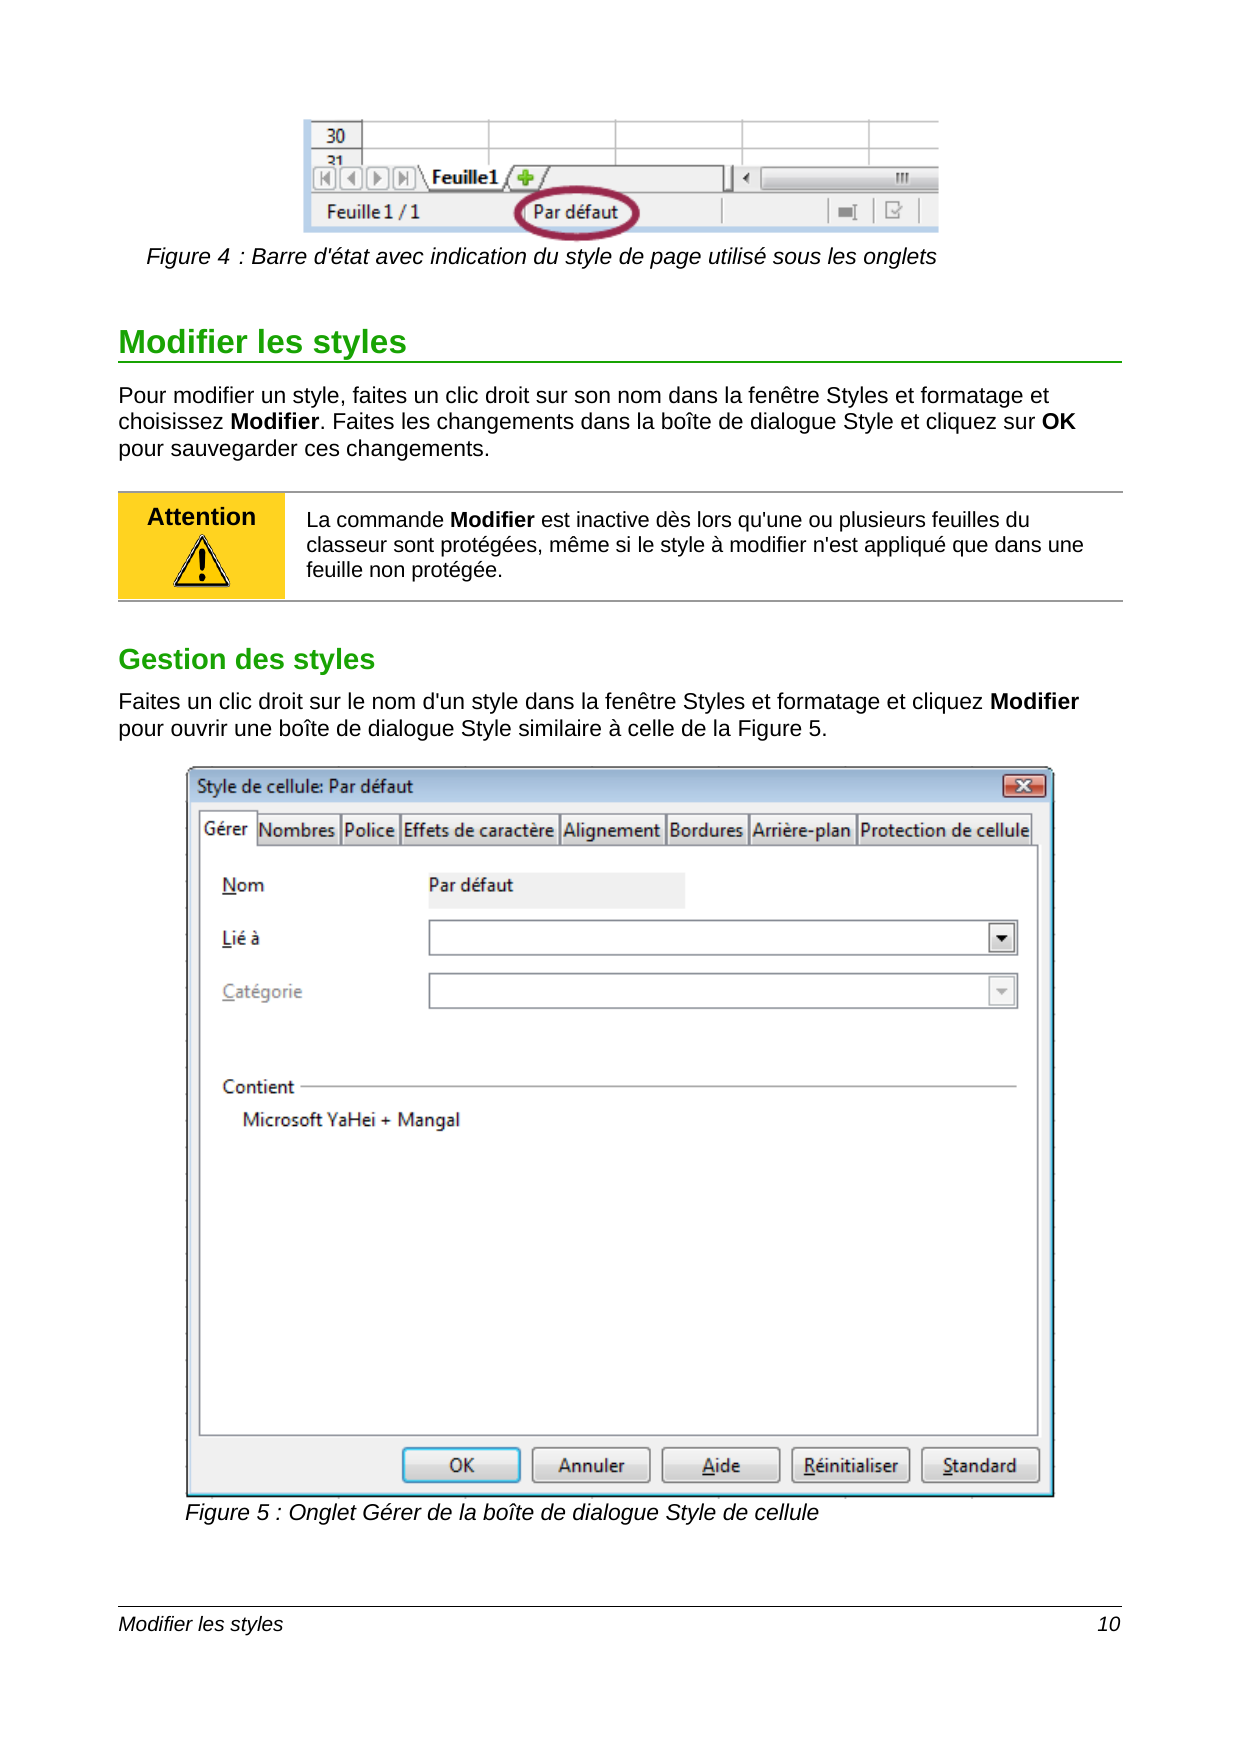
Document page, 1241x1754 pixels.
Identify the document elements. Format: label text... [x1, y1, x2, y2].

picture [169, 531, 234, 591]
text Faites un clic droit sur le nom d'un style dans la fenêtre Styles et formatage et cliquez Modifier pour ouvrir une boîte de dialogue Style similaire à celle de la Figure 5. [118, 688, 1122, 741]
table_header La commande Modifier est inactive dès lors qu'une ou plusieurs feuilles du classeur sont protégées, même si le style à modifier n'est appliqué que dans une feuille non protégée. [285, 493, 1123, 599]
picture [299, 118, 942, 244]
text Pour modifier un style, faites un clic droit sur son nom dans la fenêtre Styles et formatage et choisissez Modifier. Faites les changements dans la boîte de dialogue Style et cliquez sur OK pour sauvegarder ces changements. [118, 382, 1122, 461]
subtitle Gestion des styles [118, 642, 1122, 676]
picture [185, 766, 1056, 1499]
text Figure 4 : Barre d'état avec indication du style de page utilisé sous les onglets [146, 118, 1094, 269]
table_header Attention [118, 493, 285, 599]
text Figure 5 : Onglet Gérer de la boîte de dialogue Style de cellule [185, 1499, 1055, 1525]
subtitle Modifier les styles [118, 323, 1122, 361]
